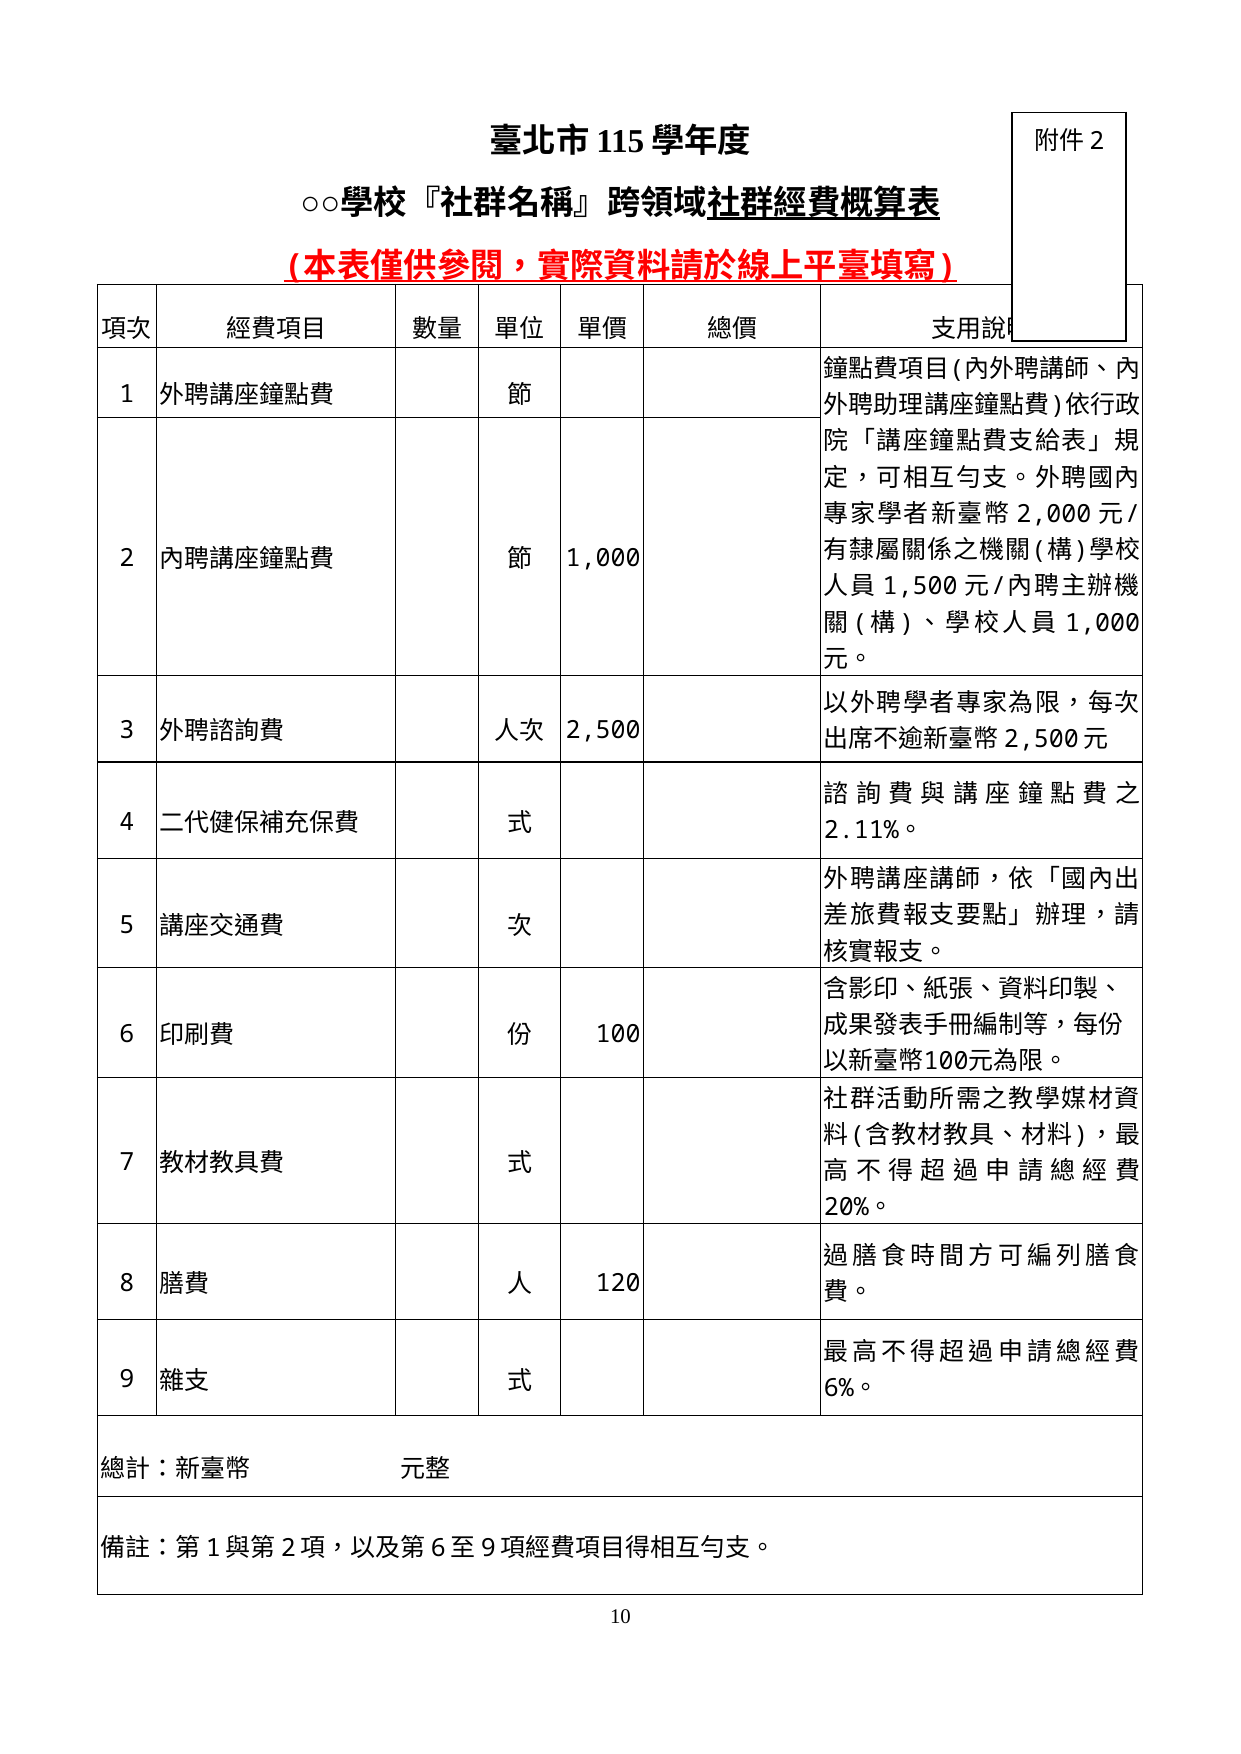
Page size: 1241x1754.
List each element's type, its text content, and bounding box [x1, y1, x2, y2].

table_cell 雜支 [157, 1320, 395, 1415]
table_cell 式 [479, 1320, 560, 1415]
table_cell [644, 1078, 820, 1223]
table_cell 100 [561, 968, 643, 1077]
table_cell 式 [479, 1078, 560, 1223]
table_cell [644, 1320, 820, 1415]
table_cell [561, 1320, 643, 1415]
table_cell 備註：第1與第2項，以及第6至9項經費項目得相互勻支。 [98, 1497, 1142, 1594]
table_cell 內聘講座鐘點費 [157, 418, 395, 674]
table_cell 8 [98, 1224, 156, 1319]
table_cell [396, 763, 478, 857]
table_cell 9 [98, 1320, 156, 1415]
table_cell 1,000 [561, 418, 643, 674]
text (本表僅供參閱，實際資料請於線上平臺填寫) [118, 221, 1011, 284]
table_header 總價 [644, 285, 820, 347]
text ○○學校『社群名稱』跨領域社群經費概算表 [118, 159, 1011, 221]
table_cell [396, 676, 478, 761]
table_cell 120 [561, 1224, 643, 1319]
table_cell 2 [98, 418, 156, 674]
table_cell 含影印、紙張、資料印製、成果發表手冊編制等，每份以新臺幣100元為限。 [821, 968, 1142, 1077]
table_cell 節 [479, 418, 560, 674]
table_cell 以外聘學者專家為限，每次出席不逾新臺幣2,500元 [821, 676, 1142, 761]
table_cell 外聘講座鐘點費 [157, 348, 395, 417]
table_cell 4 [98, 763, 156, 857]
table_cell 節 [479, 348, 560, 417]
table_header 單位 [479, 285, 560, 347]
table_cell [396, 348, 478, 417]
table_cell [396, 1224, 478, 1319]
table_cell [561, 859, 643, 967]
table_cell [396, 1078, 478, 1223]
table_cell 7 [98, 1078, 156, 1223]
table_header 經費項目 [157, 285, 395, 347]
table_cell 總計：新臺幣 元整 [98, 1416, 1142, 1496]
table_cell [561, 348, 643, 417]
table_cell [396, 968, 478, 1077]
table_cell [396, 859, 478, 967]
table_cell [644, 418, 820, 674]
table_header 項次 [98, 285, 156, 347]
table_cell 份 [479, 968, 560, 1077]
table_cell 6 [98, 968, 156, 1077]
table_cell 社群活動所需之教學媒材資料(含教材教具、材料)，最高不得超過申請總經費20%。 [821, 1078, 1142, 1223]
table_cell 鐘點費項目(內外聘講師、內外聘助理講座鐘點費)依行政院「講座鐘點費支給表」規定，可相互勻支。外聘國內專家學者新臺幣2,000元/有隸屬關係之機關(構)學校人員1,500元/內聘主辦機關(構)、學校人員1,000元。 [821, 348, 1142, 674]
table_cell 外聘諮詢費 [157, 676, 395, 761]
table_cell 5 [98, 859, 156, 967]
table_cell 教材教具費 [157, 1078, 395, 1223]
table_cell 3 [98, 676, 156, 761]
text 附件2 [1028, 121, 1110, 157]
table_cell [396, 1320, 478, 1415]
table_cell [561, 763, 643, 857]
table_header 支用說明 [821, 285, 1142, 347]
table_cell 講座交通費 [157, 859, 395, 967]
table_cell [644, 676, 820, 761]
table_cell 印刷費 [157, 968, 395, 1077]
table_cell 1 [98, 348, 156, 417]
table_cell [644, 968, 820, 1077]
table_cell 諮詢費與講座鐘點費之2.11%。 [821, 763, 1142, 857]
table_cell 人 [479, 1224, 560, 1319]
table_cell 次 [479, 859, 560, 967]
table_header 數量 [396, 285, 478, 347]
text 臺北市115學年度 [1013, 113, 1125, 340]
table_cell [644, 1224, 820, 1319]
table_cell 過膳食時間方可編列膳食費。 [821, 1224, 1142, 1319]
table_cell 人次 [479, 676, 560, 761]
table_cell [644, 763, 820, 857]
table_cell 2,500 [561, 676, 643, 761]
text 臺北市115學年度 [118, 96, 1122, 159]
table_cell 二代健保補充保費 [157, 763, 395, 857]
table_header 單價 [561, 285, 643, 347]
table_cell [561, 1078, 643, 1223]
table_cell [396, 418, 478, 674]
table_cell 式 [479, 763, 560, 857]
table_cell 外聘講座講師，依「國內出差旅費報支要點」辦理，請核實報支。 [821, 859, 1142, 967]
table_cell 膳費 [157, 1224, 395, 1319]
table_cell [644, 859, 820, 967]
table_cell [644, 348, 820, 417]
table_cell 最高不得超過申請總經費6%。 [821, 1320, 1142, 1415]
